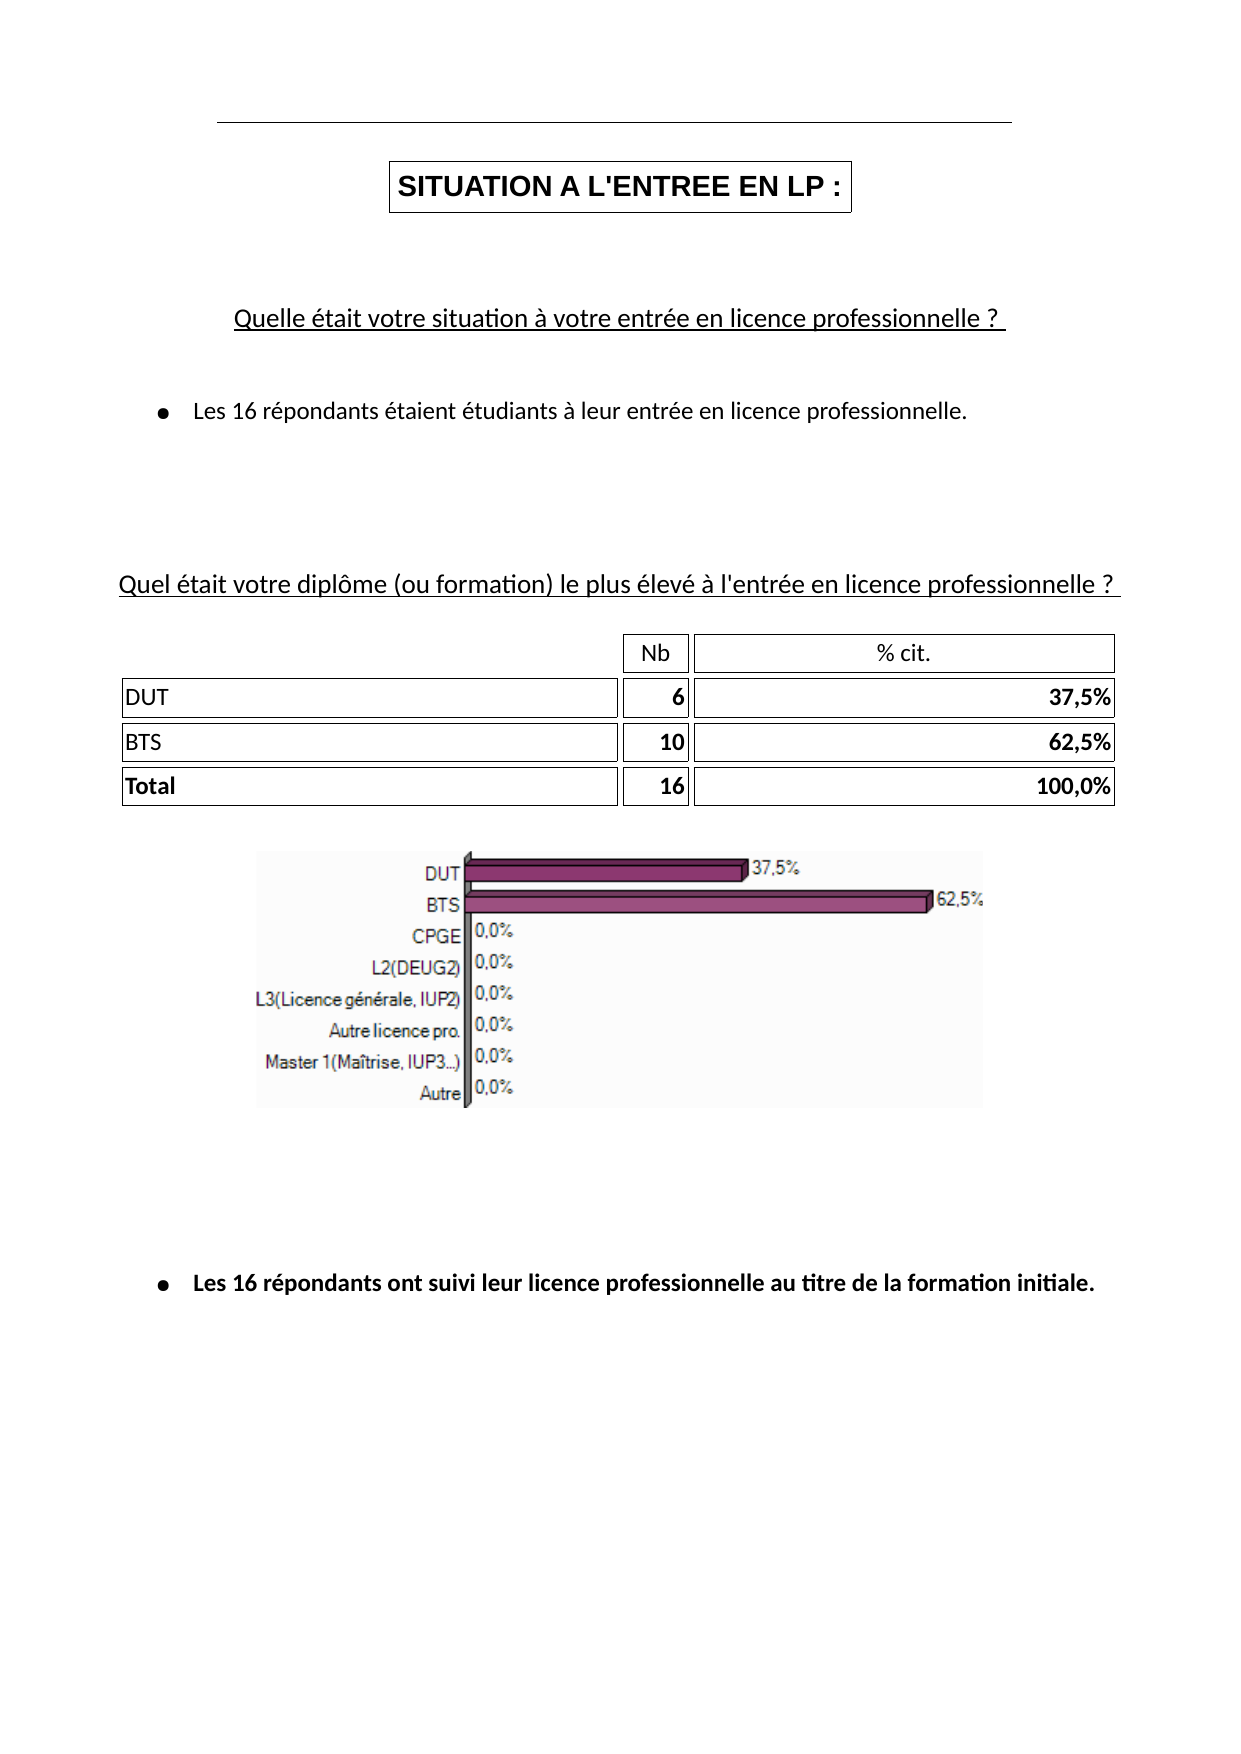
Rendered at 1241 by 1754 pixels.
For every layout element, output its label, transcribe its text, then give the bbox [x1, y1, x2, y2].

table_cell BTS [119, 720, 620, 764]
table_header [119, 631, 620, 675]
list Les 16 répondants ont suivi leur licence professionnelle au titre de la formation initiale. [156, 1267, 1121, 1298]
table_cell 100,0% [691, 764, 1117, 808]
table_cell 6 [620, 675, 691, 720]
table_header % cit. [691, 631, 1117, 675]
table_header Nb [620, 631, 691, 675]
picture [256, 851, 983, 1108]
table_cell 37,5% [691, 675, 1117, 720]
table_cell Total [119, 764, 620, 808]
table_cell 10 [620, 720, 691, 764]
table_cell DUT [119, 675, 620, 720]
table_cell 16 [620, 764, 691, 808]
table_cell 62,5% [691, 720, 1117, 764]
list Les 16 répondants étaient étudiants à leur entrée en licence professionnelle. [156, 395, 1121, 426]
text Quel était votre diplôme (ou formation) le plus élevé à l'entrée en licence professionnelle ? [118, 567, 1121, 596]
text Quelle était votre situation à votre entrée en licence professionnelle ? [118, 301, 1121, 334]
text SITUATION A L'ENTREE EN LP : [397, 169, 842, 203]
